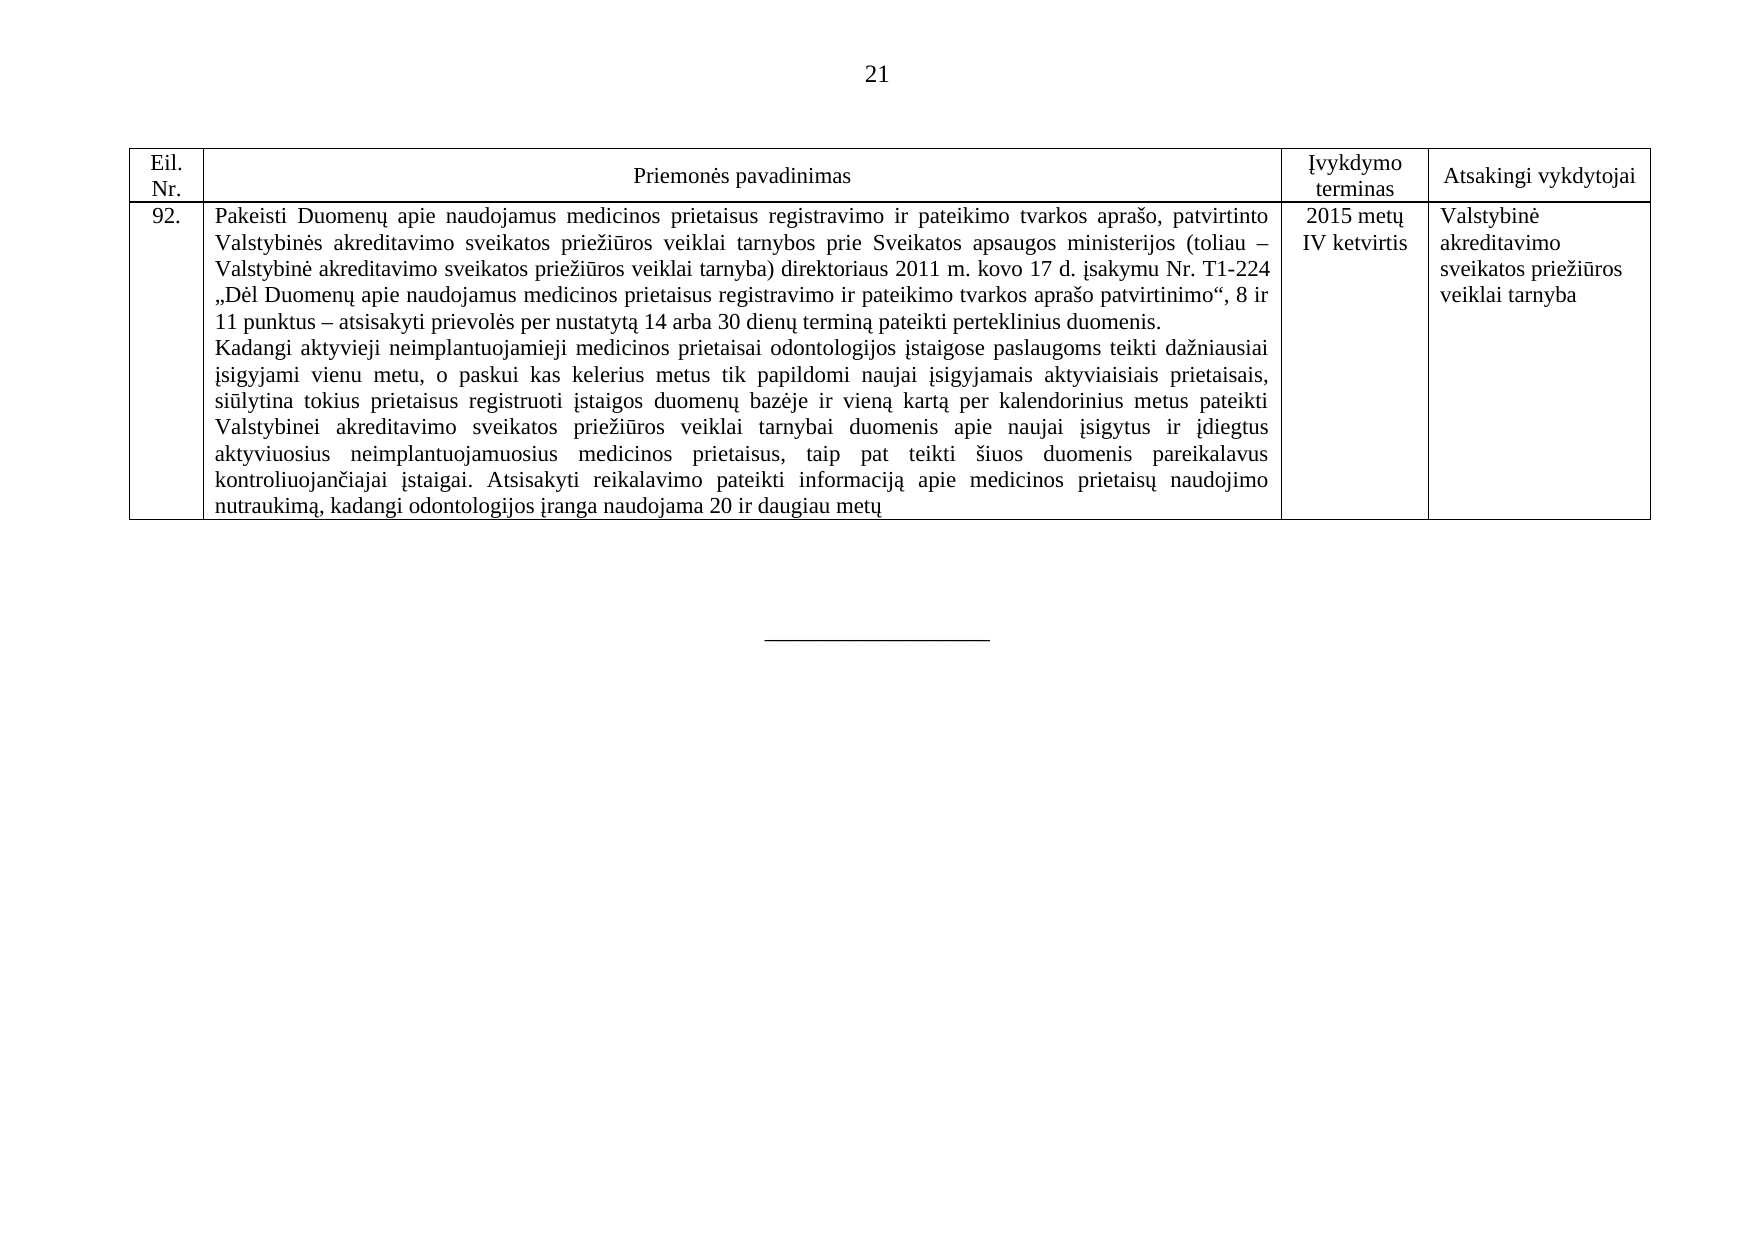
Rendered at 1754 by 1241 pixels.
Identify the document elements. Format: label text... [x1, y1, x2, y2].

table_header Įvykdymo terminas [1282, 149, 1428, 201]
table_cell Pakeisti Duomenų apie naudojamus medicinos prietaisus registravimo ir pateikimo tvarkos aprašo, patvirtinto Valstybinės akreditavimo sveikatos priežiūros veiklai tarnybos prie Sveikatos apsaugos ministerijos (toliau – Valstybinė akreditavimo sveikatos priežiūros veiklai tarnyba) direktoriaus 2011 m. kovo 17 d. įsakymu Nr. T1-224 „Dėl Duomenų apie naudojamus medicinos prietaisus registravimo ir pateikimo tvarkos aprašo patvirtinimo“, 8 ir 11 punktus – atsisakyti prievolės per nustatytą 14 arba 30 dienų terminą pateikti perteklinius duomenis. Kadangi aktyvieji neimplantuojamieji medicinos prietaisai odontologijos įstaigose paslaugoms teikti dažniausiai įsigyjami vienu metu, o paskui kas kelerius metus tik papildomi naujai įsigyjamais aktyviaisiais prietaisais, siūlytina tokius prietaisus registruoti įstaigos duomenų bazėje ir vieną kartą per kalendorinius metus pateikti Valstybinei akreditavimo sveikatos priežiūros veiklai tarnybai duomenis apie naujai įsigytus ir įdiegtus aktyviuosius neimplantuojamuosius medicinos prietaisus, taip pat teikti šiuos duomenis pareikalavus kontroliuojančiajai įstaigai. Atsisakyti reikalavimo pateikti informaciją apie medicinos prietaisų naudojimo nutraukimą, kadangi odontologijos įranga naudojama 20 ir daugiau metų [204, 203, 1281, 519]
text __________________ [118, 606, 1636, 643]
table_cell Valstybinė akreditavimo sveikatos priežiūros veiklai tarnyba [1429, 203, 1650, 519]
table_header Atsakingi vykdytojai [1429, 149, 1650, 201]
table_header Priemonės pavadinimas [204, 149, 1281, 201]
table_header Eil. Nr. [130, 149, 203, 201]
table_cell 2015 metų IV ketvirtis [1282, 203, 1428, 519]
table_cell 92. [130, 203, 203, 519]
